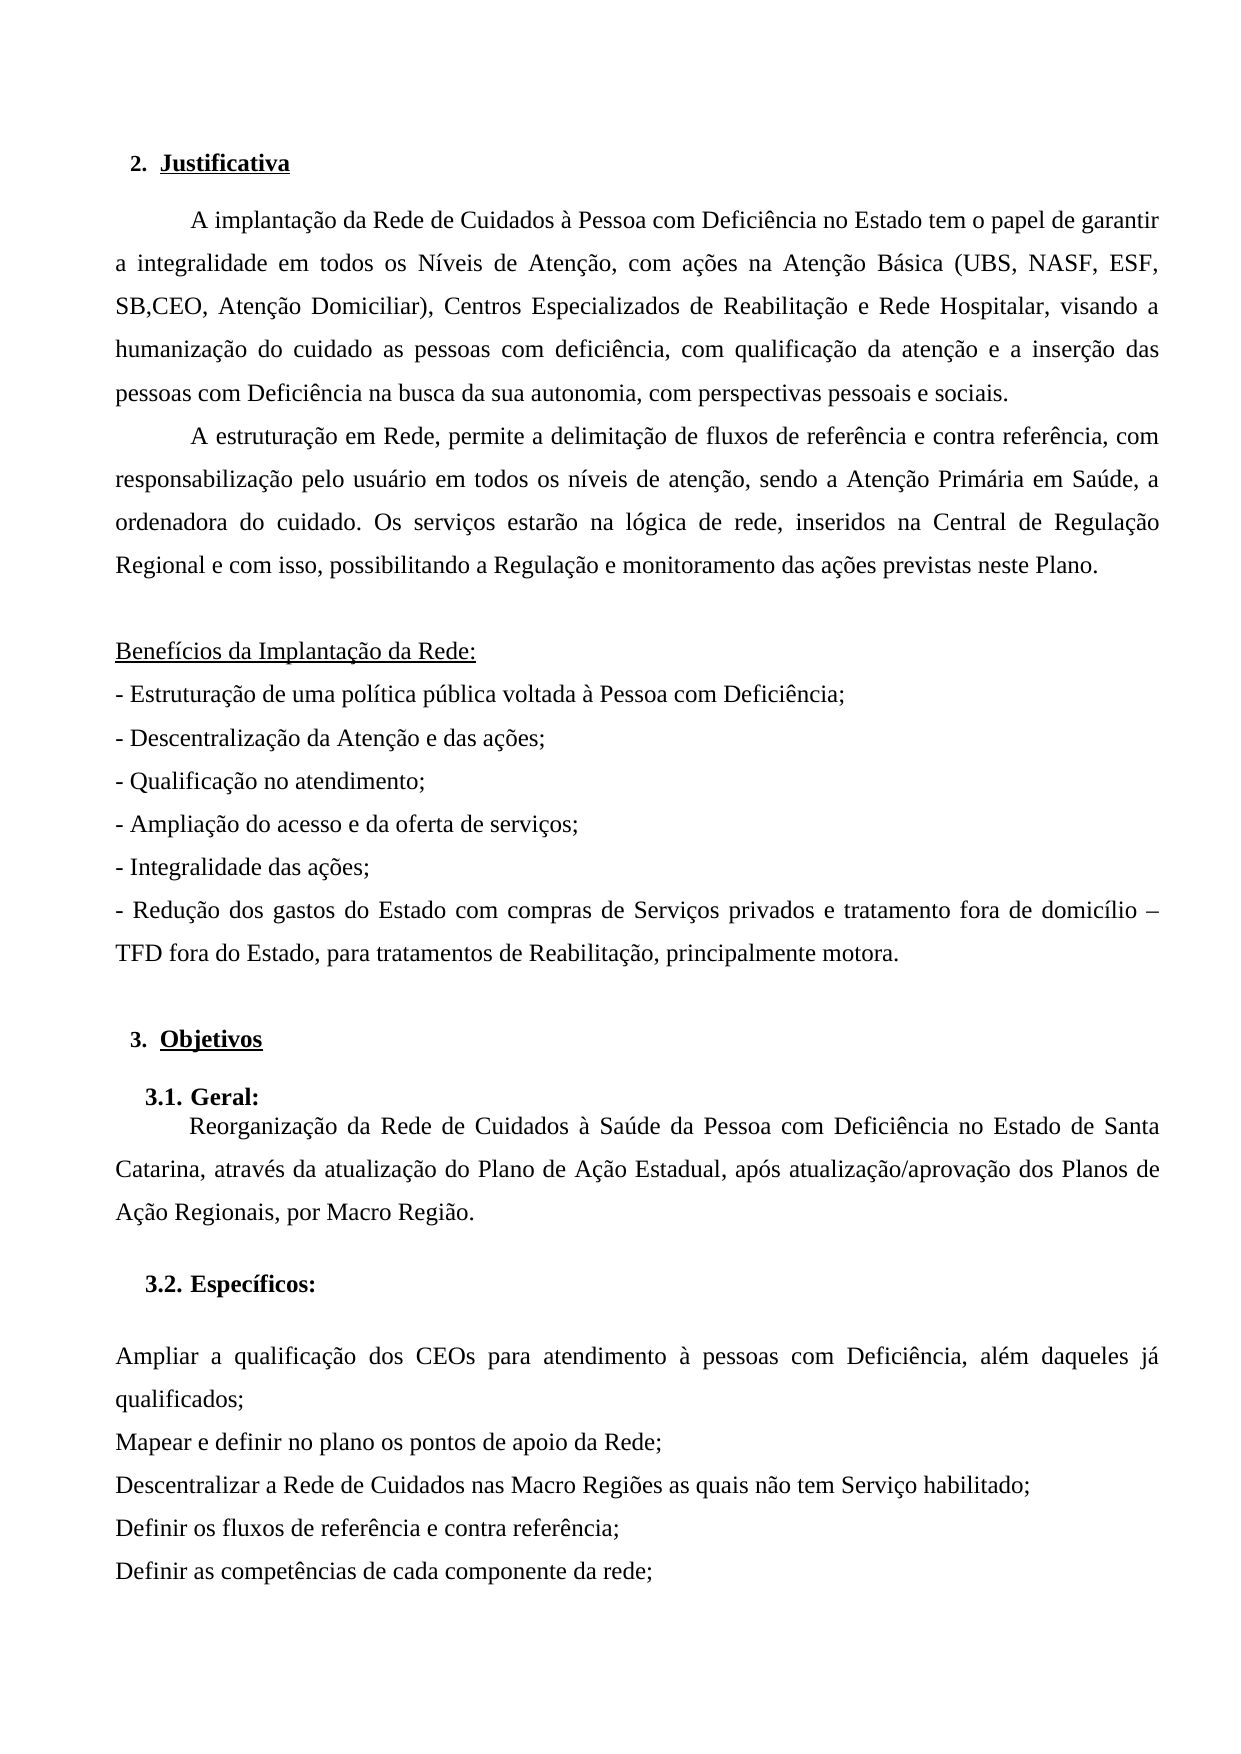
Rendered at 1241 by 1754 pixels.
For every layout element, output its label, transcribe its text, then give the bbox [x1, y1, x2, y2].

text - Ampliação do acesso e da oferta de serviços; [115, 809, 1161, 838]
text Reorganização da Rede de Cuidados à Saúde da Pessoa com Deficiência no Estado de Santa Catarina, através da atualização do Plano de Ação Estadual, após atualização/aprovação dos Planos de Ação Regionais, por Macro Região. [115, 1111, 1161, 1226]
text Benefícios da Implantação da Rede: [115, 636, 1161, 665]
text - Integralidade das ações; [115, 852, 1161, 881]
text Definir as competências de cada componente da rede; [115, 1556, 1161, 1585]
list Específicos: [115, 1269, 1161, 1298]
text A implantação da Rede de Cuidados à Pessoa com Deficiência no Estado tem o papel de garantir a integralidade em todos os Níveis de Atenção, com ações na Atenção Básica (UBS, NASF, ESF, SB,CEO, Atenção Domiciliar), Centros Especializados de Reabilitação e Rede Hospitalar, visando a humanização do cuidado as pessoas com deficiência, com qualificação da atenção e a inserção das pessoas com Deficiência na busca da sua autonomia, com perspectivas pessoais e sociais. [115, 205, 1161, 406]
text - Descentralização da Atenção e das ações; [115, 723, 1161, 751]
text Definir os fluxos de referência e contra referência; [115, 1513, 1161, 1542]
text - Estruturação de uma política pública voltada à Pessoa com Deficiência; [115, 679, 1161, 708]
list Geral: [115, 1082, 1161, 1111]
text - Redução dos gastos do Estado com compras de Serviços privados e tratamento fora de domicílio – TFD fora do Estado, para tratamentos de Reabilitação, principalmente motora. [115, 895, 1161, 967]
text A estruturação em Rede, permite a delimitação de fluxos de referência e contra referência, com responsabilização pelo usuário em todos os níveis de atenção, sendo a Atenção Primária em Saúde, a ordenadora do cuidado. Os serviços estarão na lógica de rede, inseridos na Central de Regulação Regional e com isso, possibilitando a Regulação e monitoramento das ações previstas neste Plano. [115, 421, 1161, 579]
text - Qualificação no atendimento; [115, 766, 1161, 794]
list Objetivos [115, 1024, 1161, 1053]
list Justificativa [115, 148, 1161, 176]
text Ampliar a qualificação dos CEOs para atendimento à pessoas com Deficiência, além daqueles já qualificados; [115, 1341, 1161, 1413]
text Mapear e definir no plano os pontos de apoio da Rede; [115, 1427, 1161, 1456]
text Descentralizar a Rede de Cuidados nas Macro Regiões as quais não tem Serviço habilitado; [115, 1470, 1161, 1499]
